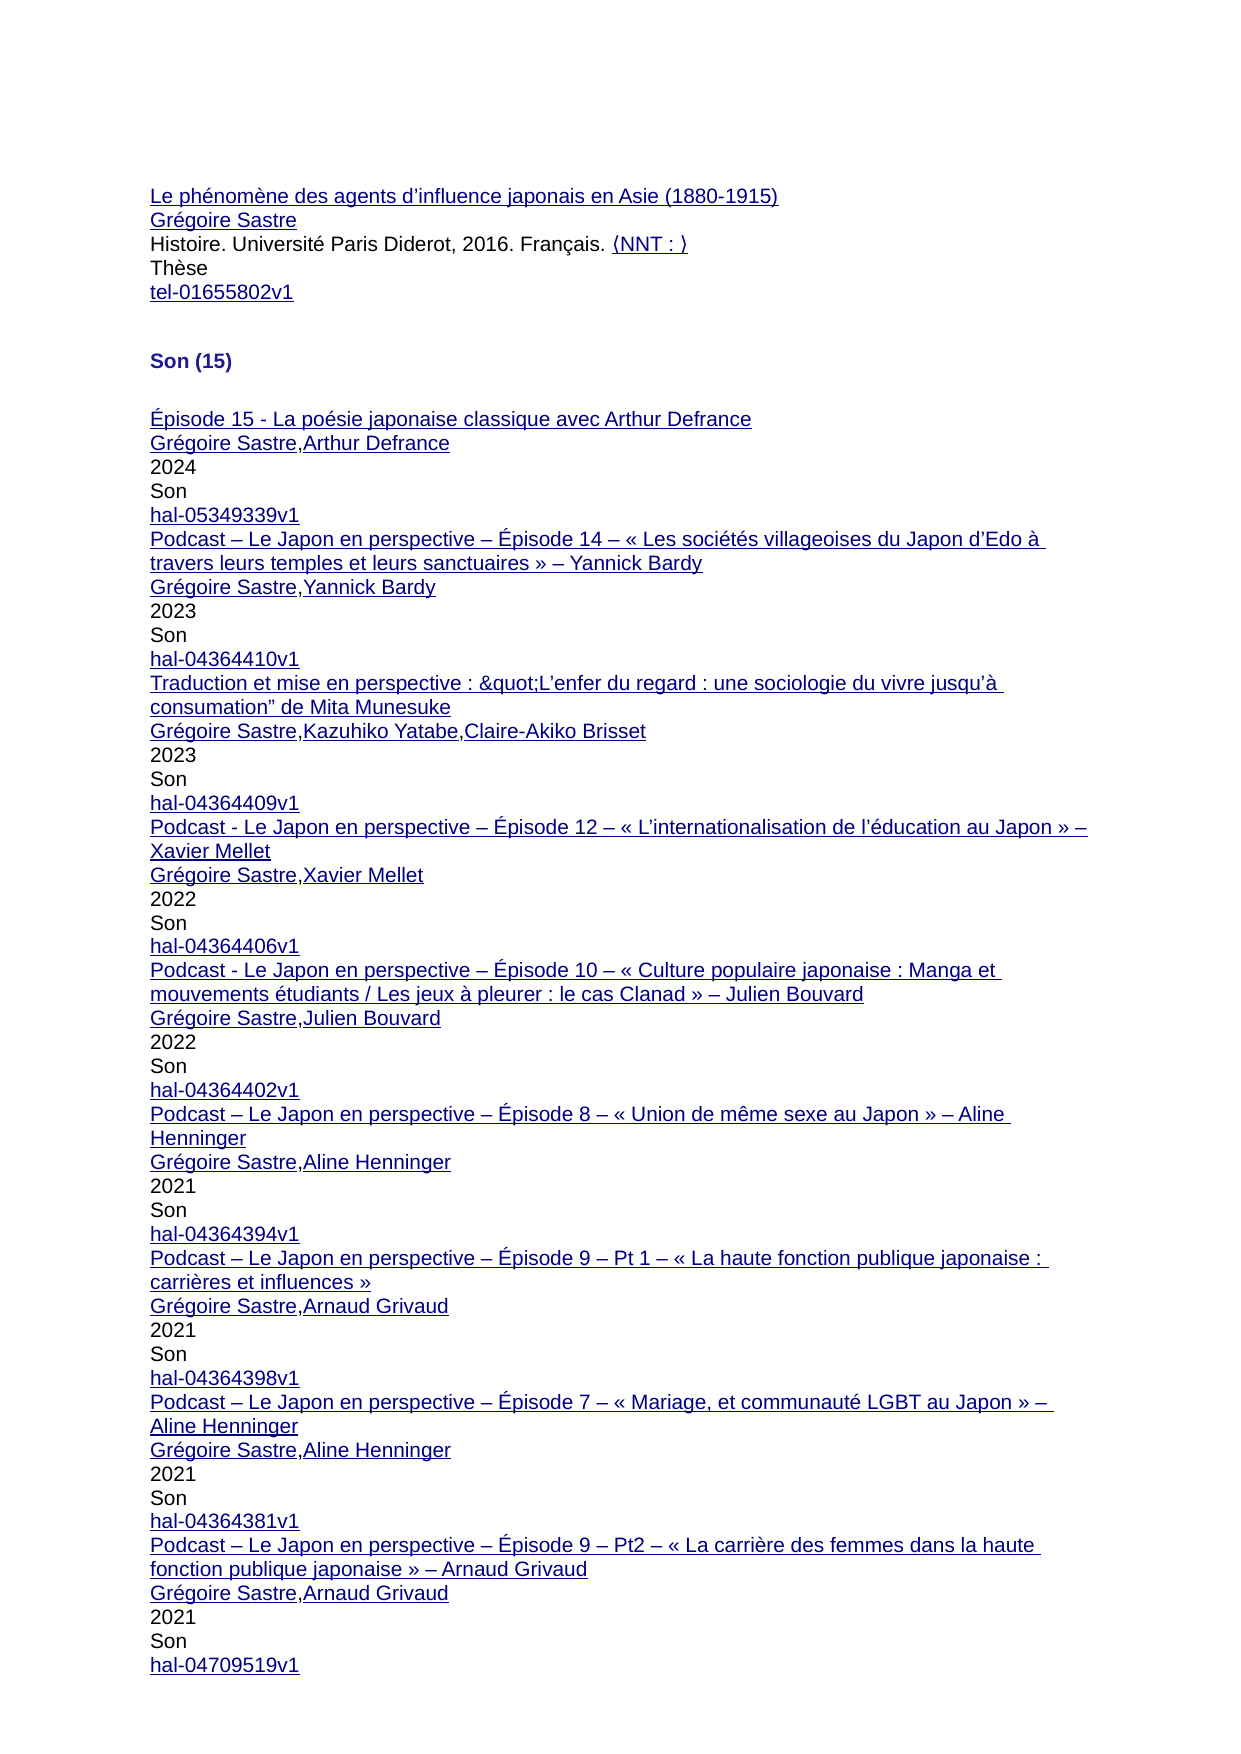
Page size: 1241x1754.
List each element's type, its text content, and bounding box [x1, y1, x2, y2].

table_cell Traduction et mise en perspective : &quot;L’enfer du regard : une sociologie du vivre jusqu’à consumation” de Mita Munesuke Grégoire Sastre,Kazuhiko Yatabe,Claire-Akiko Brisset 2023 Son hal-04364409v1 [150, 671, 1090, 814]
table_cell Podcast – Le Japon en perspective – Épisode 7 – « Mariage, et communauté LGBT au Japon » – Aline Henninger Grégoire Sastre,Aline Henninger 2021 Son hal-04364381v1 [150, 1390, 1090, 1533]
table_cell Podcast – Le Japon en perspective – Épisode 9 – Pt2 – « La carrière des femmes dans la haute fonction publique japonaise » – Arnaud Grivaud Grégoire Sastre,Arnaud Grivaud 2021 Son hal-04709519v1 [150, 1533, 1090, 1677]
table_header Le phénomène des agents d’influence japonais en Asie (1880-1915) Grégoire Sastre Histoire. Université Paris Diderot, 2016. Français. ⟨NNT : ⟩ Thèse tel-01655802v1 [150, 184, 1090, 304]
table_cell Podcast - Le Japon en perspective – Épisode 10 – « Culture populaire japonaise : Manga et mouvements étudiants / Les jeux à pleurer : le cas Clanad » – Julien Bouvard Grégoire Sastre,Julien Bouvard 2022 Son hal-04364402v1 [150, 958, 1090, 1102]
table_cell Podcast – Le Japon en perspective – Épisode 14 – « Les sociétés villageoises du Japon d’Edo à travers leurs temples et leurs sanctuaires » – Yannick Bardy Grégoire Sastre,Yannick Bardy 2023 Son hal-04364410v1 [150, 527, 1090, 671]
subtitle Son (15) [150, 349, 1090, 373]
table_cell Podcast – Le Japon en perspective – Épisode 8 – « Union de même sexe au Japon » – Aline Henninger Grégoire Sastre,Aline Henninger 2021 Son hal-04364394v1 [150, 1102, 1090, 1246]
table_cell Podcast - Le Japon en perspective – Épisode 12 – « L’internationalisation de l’éducation au Japon » – Xavier Mellet Grégoire Sastre,Xavier Mellet 2022 Son hal-04364406v1 [150, 815, 1090, 958]
table_header Épisode 15 - La poésie japonaise classique avec Arthur Defrance Grégoire Sastre,Arthur Defrance 2024 Son hal-05349339v1 [150, 407, 1090, 527]
table_cell Podcast – Le Japon en perspective – Épisode 9 – Pt 1 – « La haute fonction publique japonaise : carrières et influences » Grégoire Sastre,Arnaud Grivaud 2021 Son hal-04364398v1 [150, 1246, 1090, 1389]
